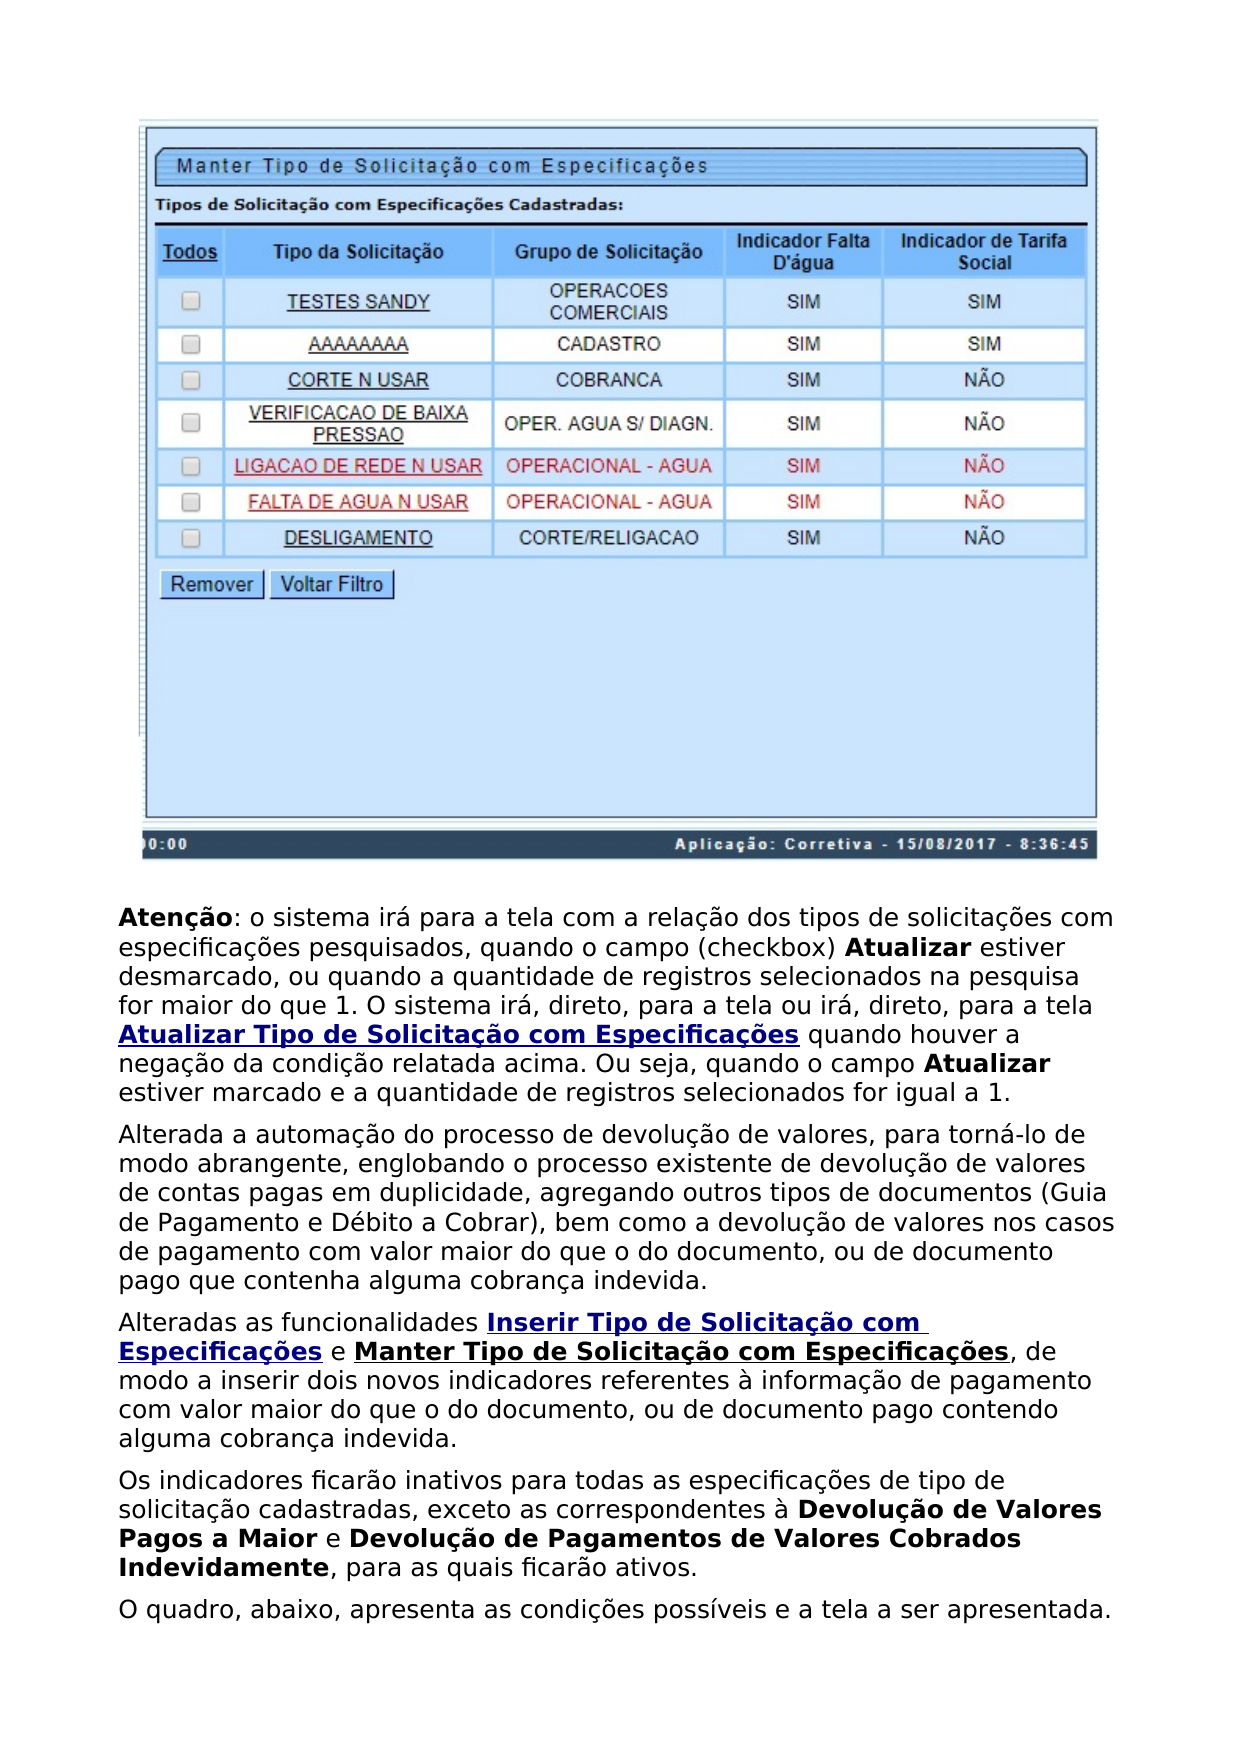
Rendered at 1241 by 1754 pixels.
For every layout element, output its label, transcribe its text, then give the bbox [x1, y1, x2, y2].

text Alterada a automação do processo de devolução de valores, para torná-lo de modo abrangente, englobando o processo existente de devolução de valores de contas pagas em duplicidade, agregando outros tipos de documentos (Guia de Pagamento e Débito a Cobrar), bem como a devolução de valores nos casos de pagamento com valor maior do que o do documento, ou de documento pago que contenha alguma cobrança indevida. [118, 1120, 1122, 1295]
text O quadro, abaixo, apresenta as condições possíveis e a tela a ser apresentada. [118, 1595, 1122, 1624]
picture [138, 118, 1102, 862]
text Atenção: o sistema irá para a tela com a relação dos tipos de solicitações com especificações pesquisados, quando o campo (checkbox) Atualizar estiver desmarcado, ou quando a quantidade de registros selecionados na pesquisa for maior do que 1. O sistema irá, direto, para a tela ou irá, direto, para a tela Atualizar Tipo de Solicitação com Especificações quando houver a negação da condição relatada acima. Ou seja, quando o campo Atualizar estiver marcado e a quantidade de registros selecionados for igual a 1. [118, 903, 1122, 1108]
text Os indicadores ficarão inativos para todas as especificações de tipo de solicitação cadastradas, exceto as correspondentes à Devolução de Valores Pagos a Maior e Devolução de Pagamentos de Valores Cobrados Indevidamente, para as quais ficarão ativos. [118, 1466, 1122, 1583]
text Alteradas as funcionalidades Inserir Tipo de Solicitação com Especificações e Manter Tipo de Solicitação com Especificações, de modo a inserir dois novos indicadores referentes à informação de pagamento com valor maior do que o do documento, ou de documento pago contendo alguma cobrança indevida. [118, 1308, 1122, 1453]
